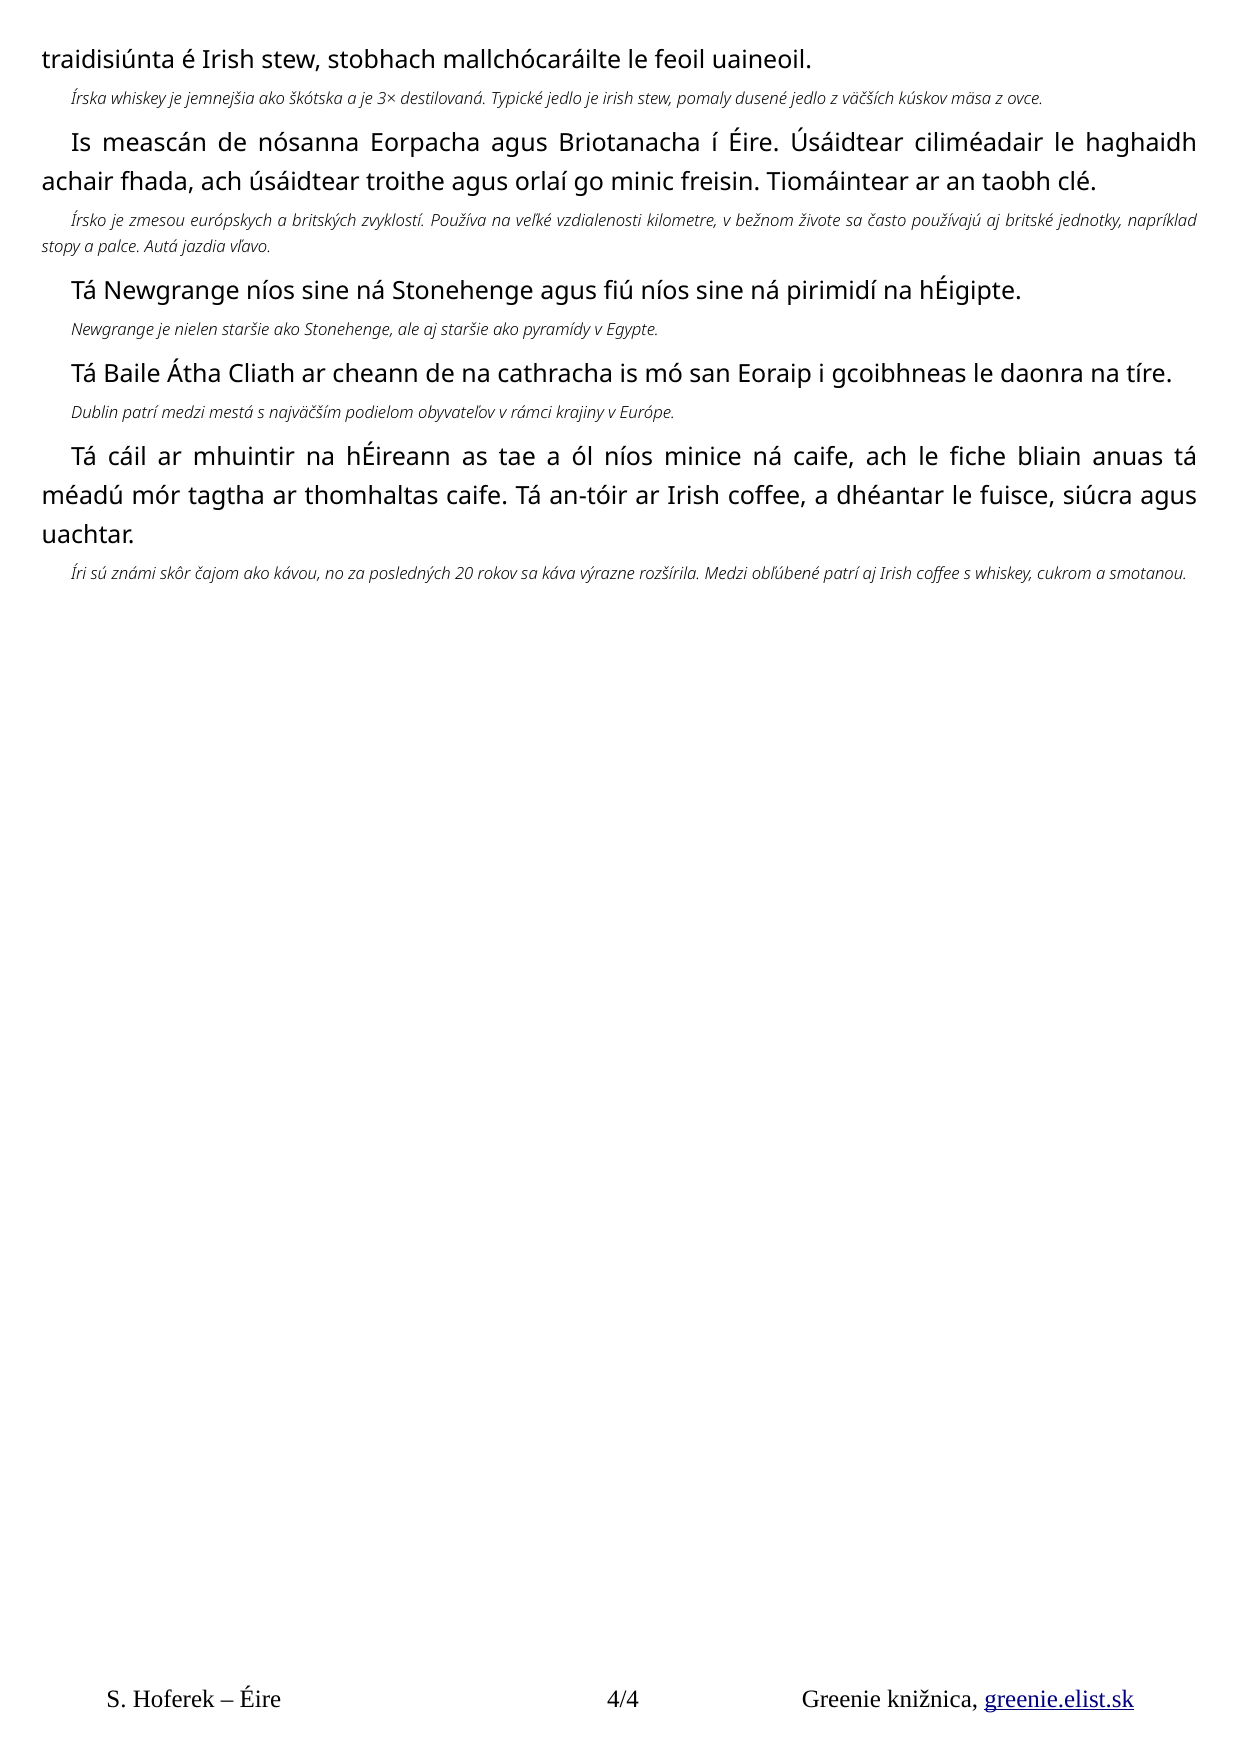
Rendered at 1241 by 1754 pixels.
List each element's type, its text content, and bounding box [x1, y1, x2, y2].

text Írska whiskey je jemnejšia ako škótska a je 3× destilovaná. Typické jedlo je irish stew, pomaly dusené jedlo z väčších kúskov mäsa z ovce. [41, 86, 1199, 109]
text Íri sú známi skôr čajom ako kávou, no za posledných 20 rokov sa káva výrazne rozšírila. Medzi obľúbené patrí aj Irish coffee s whiskey, cukrom a smotanou. [41, 562, 1199, 584]
text Tá cáil ar mhuintir na hÉireann as tae a ól níos minice ná caife, ach le fiche bliain anuas tá méadú mór tagtha ar thomhaltas caife. Tá an-tóir ar Irish coffee, a dhéantar le fuisce, siúcra agus uachtar. [41, 438, 1199, 551]
text Dublin patrí medzi mestá s najväčším podielom obyvateľov v rámci krajiny v Európe. [41, 400, 1199, 423]
text Newgrange je nielen staršie ako Stonehenge, ale aj staršie ako pyramídy v Egypte. [41, 317, 1199, 340]
text Tá Baile Átha Cliath ar cheann de na cathracha is mó san Eoraip i gcoibhneas le daonra na tíre. [41, 355, 1199, 389]
text Is meascán de nósanna Eorpacha agus Briotanacha í Éire. Úsáidtear ciliméadair le haghaidh achair fhada, ach úsáidtear troithe agus orlaí go minic freisin. Tiomáintear ar an taobh clé. [41, 124, 1199, 197]
text Írsko je zmesou európskych a britských zvyklostí. Používa na veľké vzdialenosti kilometre, v bežnom živote sa často používajú aj britské jednotky, napríklad stopy a palce. Autá jazdia vľavo. [41, 208, 1199, 257]
text Tá Newgrange níos sine ná Stonehenge agus fiú níos sine ná pirimidí na hÉigipte. [41, 272, 1199, 306]
text traidisiúnta é Irish stew, stobhach mallchócaráilte le feoil uaineoil. [41, 41, 1199, 75]
